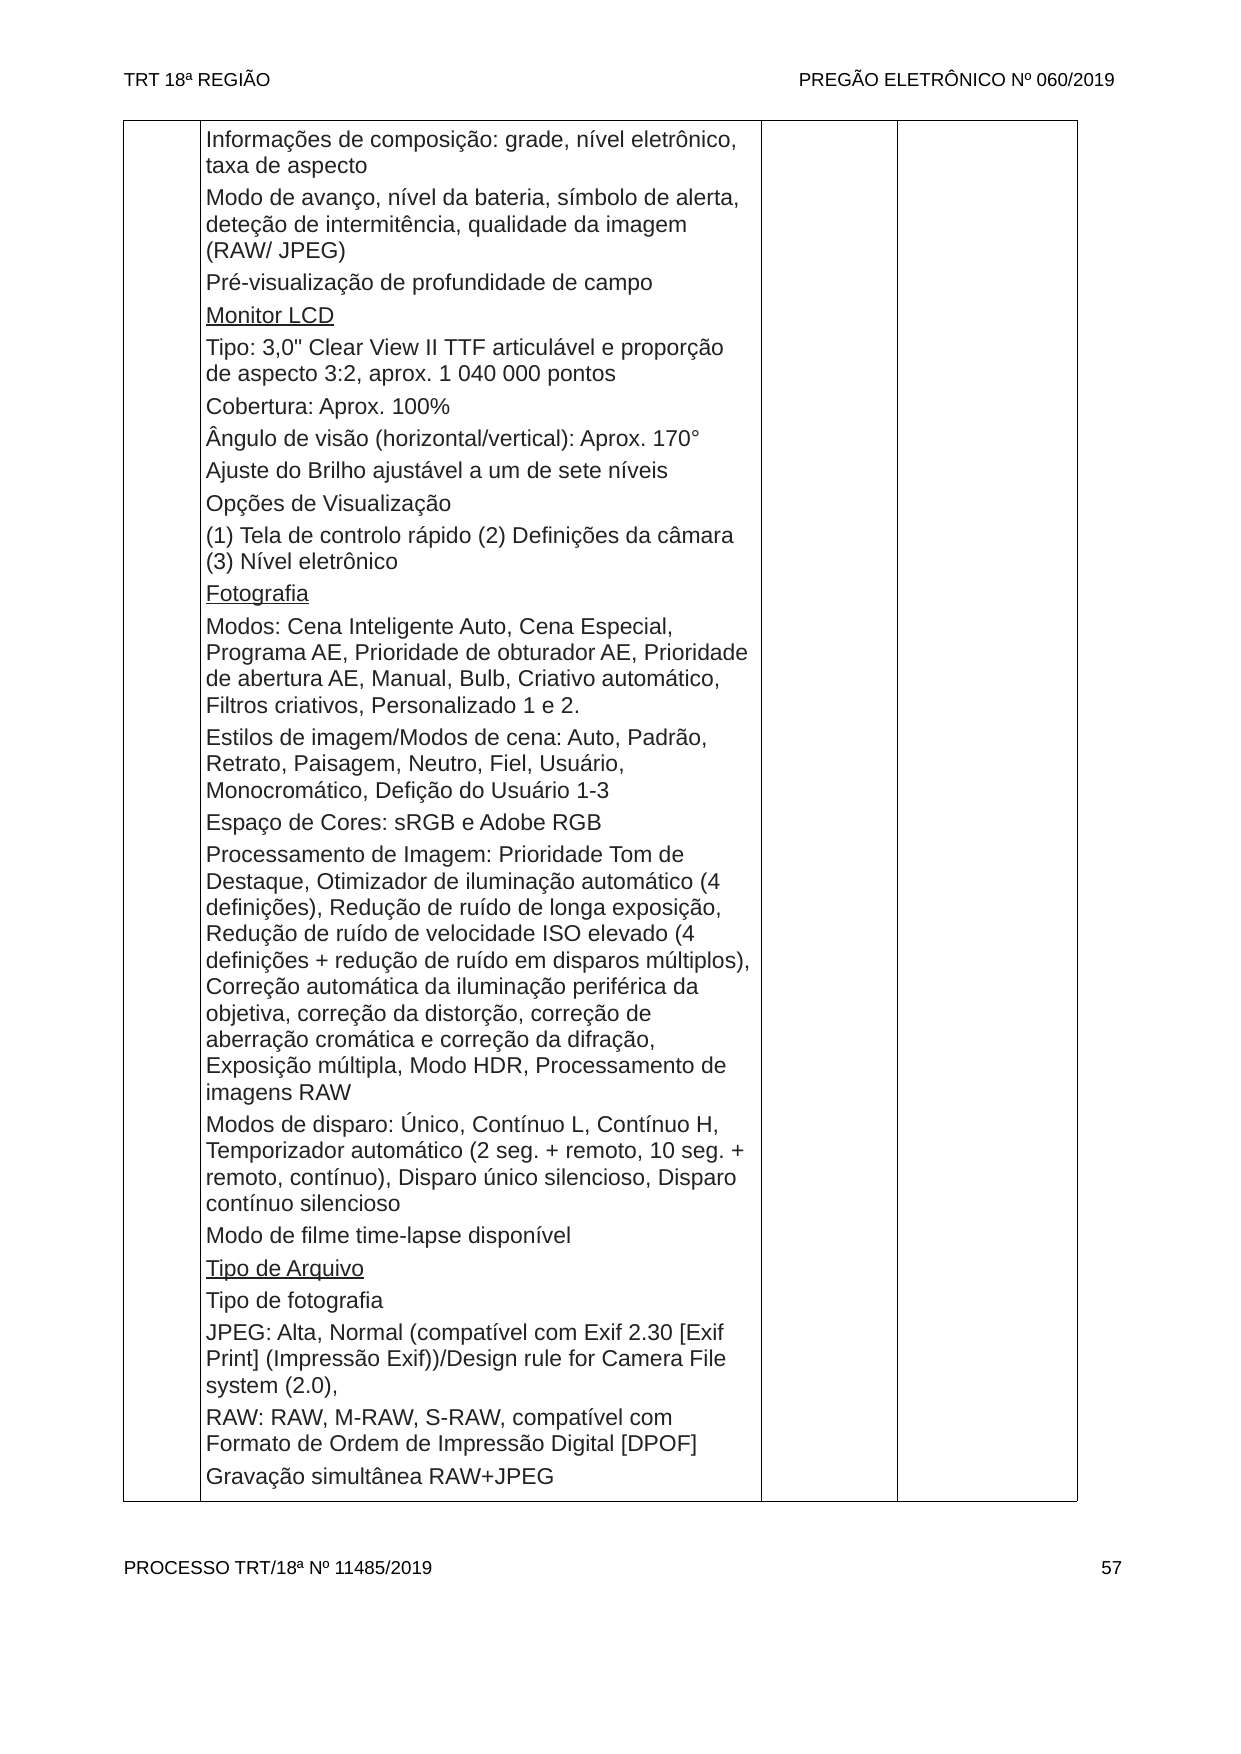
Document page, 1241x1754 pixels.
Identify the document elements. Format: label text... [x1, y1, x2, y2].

table_cell [898, 121, 1077, 1501]
table_cell [124, 121, 200, 1501]
table_cell Informações de composição: grade, nível eletrônico, taxa de aspecto Modo de avanço, nível da bateria, símbolo de alerta, deteção de intermitência, qualidade da imagem (RAW/ JPEG) Pré-visualização de profundidade de campo Monitor LCD Tipo: 3,0" Clear View II TTF articulável e proporção de aspecto 3:2, aprox. 1 040 000 pontos Cobertura: Aprox. 100% Ângulo de visão (horizontal/vertical): Aprox. 170° Ajuste do Brilho ajustável a um de sete níveis Opções de Visualização (1) Tela de controlo rápido (2) Definições da câmara (3) Nível eletrônico Fotografia Modos: Cena Inteligente Auto, Cena Especial, Programa AE, Prioridade de obturador AE, Prioridade de abertura AE, Manual, Bulb, Criativo automático, Filtros criativos, Personalizado 1 e 2. Estilos de imagem/Modos de cena: Auto, Padrão, Retrato, Paisagem, Neutro, Fiel, Usuário, Monocromático, Defição do Usuário 1-3 Espaço de Cores: sRGB e Adobe RGB Processamento de Imagem: Prioridade Tom de Destaque, Otimizador de iluminação automático (4 definições), Redução de ruído de longa exposição, Redução de ruído de velocidade ISO elevado (4 definições + redução de ruído em disparos múltiplos), Correção automática da iluminação periférica da objetiva, correção da distorção, correção de aberração cromática e correção da difração, Exposição múltipla, Modo HDR, Processamento de imagens RAW Modos de disparo: Único, Contínuo L, Contínuo H, Temporizador automático (2 seg. + remoto, 10 seg. + remoto, contínuo), Disparo único silencioso, Disparo contínuo silencioso Modo de filme time-lapse disponível Tipo de Arquivo Tipo de fotografia JPEG: Alta, Normal (compatível com Exif 2.30 [Exif Print] (Impressão Exif))/Design rule for Camera File system (2.0), RAW: RAW, M-RAW, S-RAW, compatível com Formato de Ordem de Impressão Digital [DPOF] Gravação simultânea RAW+JPEG [201, 121, 761, 1501]
table_cell [762, 121, 897, 1501]
